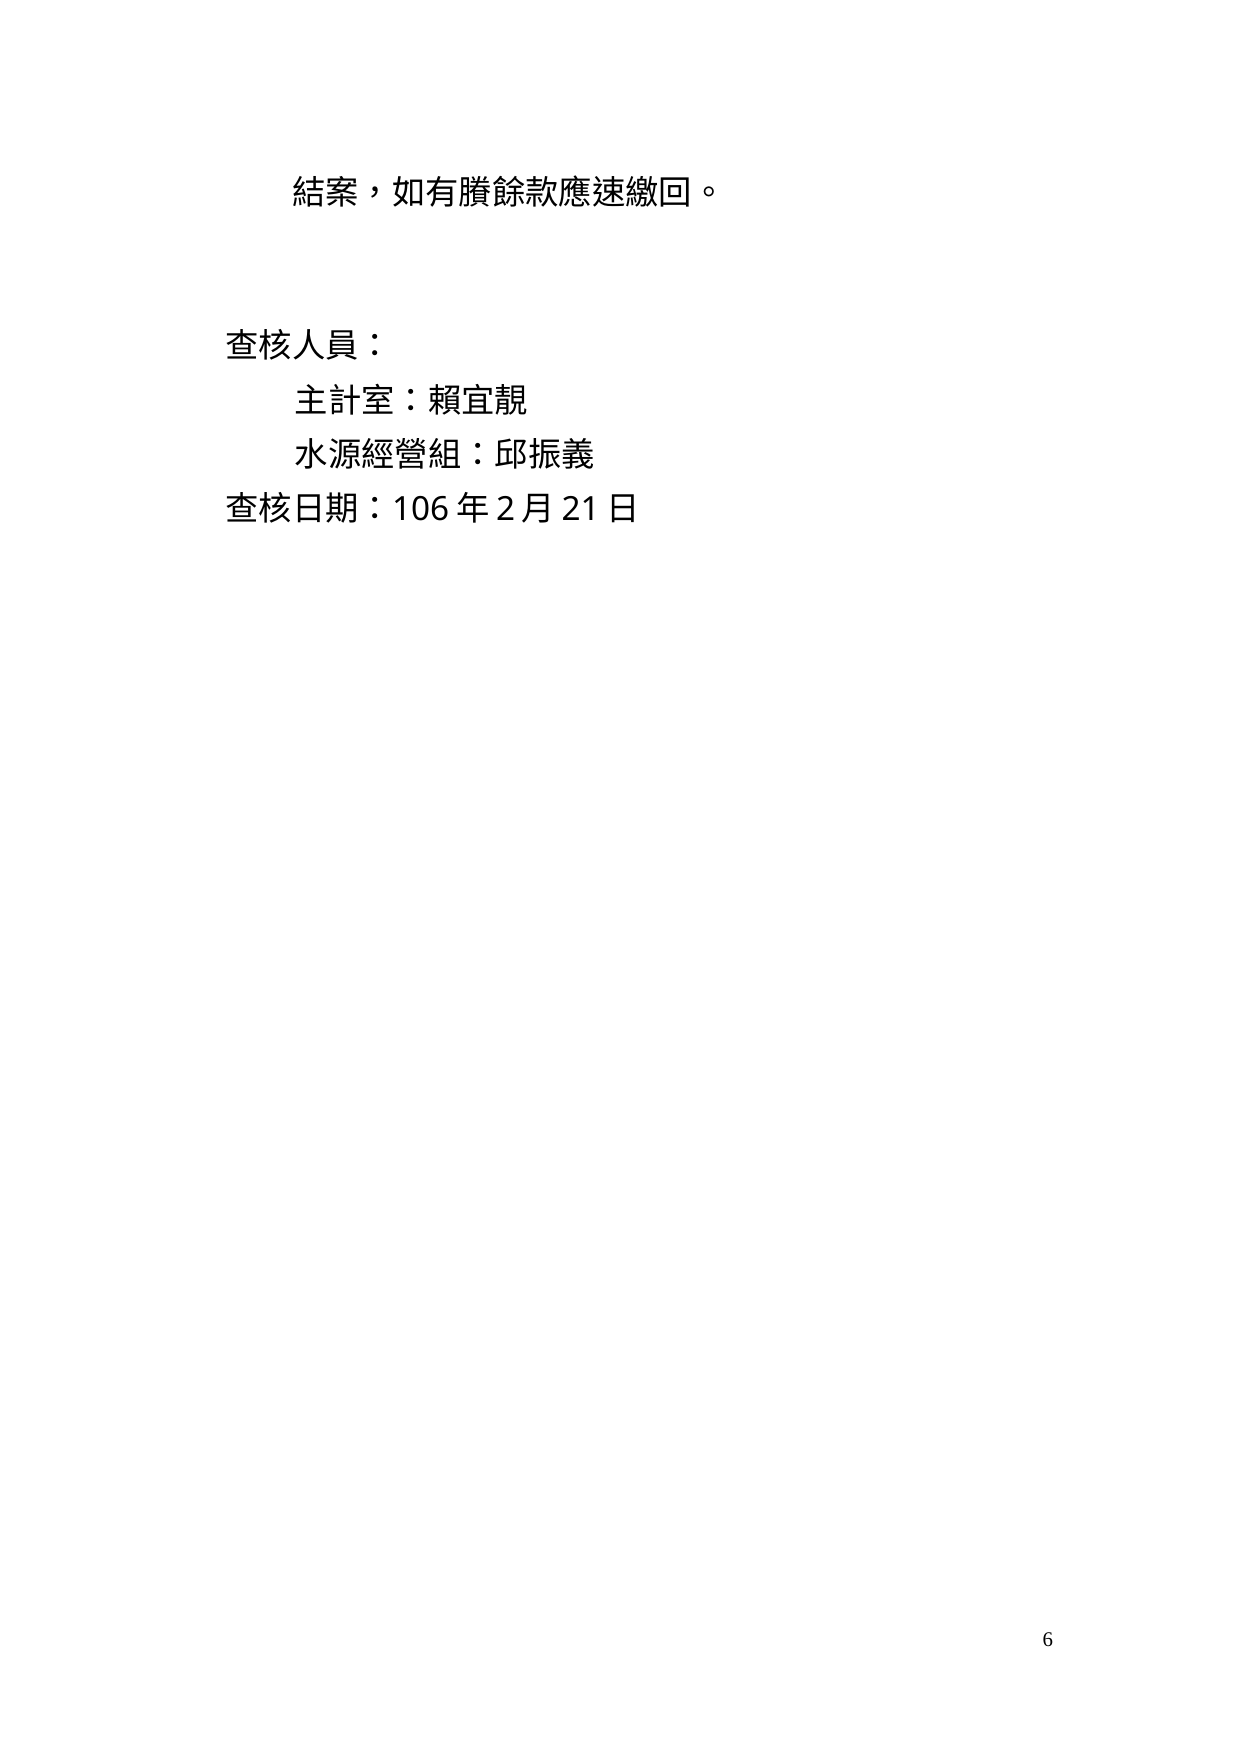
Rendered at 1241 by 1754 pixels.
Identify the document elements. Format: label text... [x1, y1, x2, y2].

text 主計室：賴宜靚 [225, 369, 1053, 423]
text 水源經營組：邱振義 [225, 423, 1053, 477]
text 查核日期：106年2月21日 [225, 477, 1053, 531]
text 結案，如有賸餘款應速繳回。 [225, 164, 1053, 214]
text 查核人員： [225, 314, 1053, 369]
